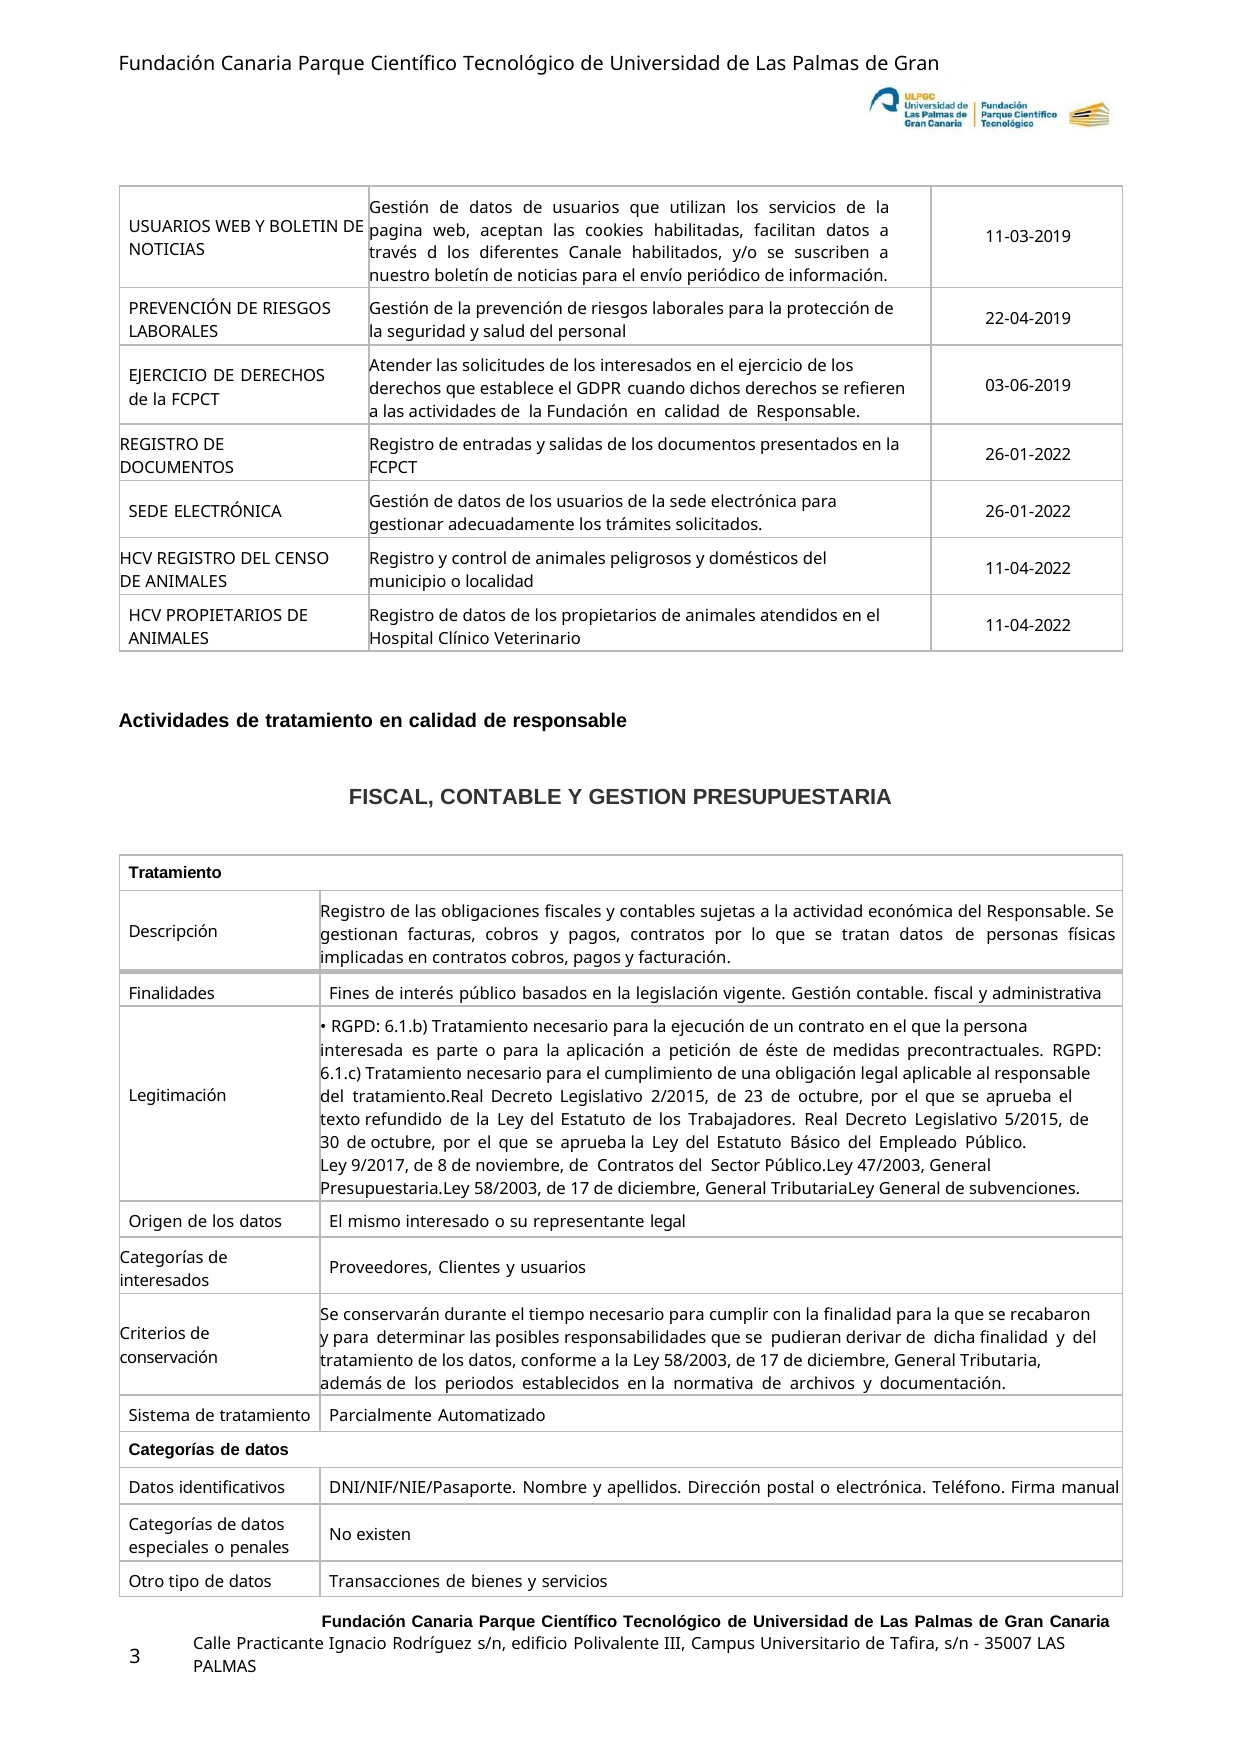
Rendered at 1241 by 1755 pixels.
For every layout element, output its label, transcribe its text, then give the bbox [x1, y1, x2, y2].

table_cell El mismo interesado o su representante legal [321, 1202, 1122, 1236]
table_cell EJERCICIO DE DERECHOS de la FCPCT [120, 346, 368, 423]
table_cell 22-04-2019 [932, 288, 1122, 344]
table_cell 26-01-2022 [932, 481, 1122, 537]
table_cell Categorías de interesados [120, 1238, 319, 1293]
table_cell Registro y control de animales peligrosos y domésticos del municipio o localidad [370, 538, 930, 594]
table_cell 03-06-2019 [932, 346, 1122, 423]
table_cell HCV PROPIETARIOS DE ANIMALES [120, 595, 368, 650]
table_cell Origen de los datos [120, 1202, 319, 1236]
table_cell 11-04-2022 [932, 538, 1122, 594]
table_header 11-03-2019 [932, 187, 1122, 287]
table_cell No existen [321, 1505, 1122, 1560]
table_cell 26-01-2022 [932, 425, 1122, 479]
text FISCAL, CONTABLE Y GESTION PRESUPUESTARIA [156, 784, 1084, 809]
table_cell Categorías de datos especiales o penales [120, 1505, 319, 1560]
table_header Tratamiento [120, 856, 1122, 890]
table_cell Finalidades [120, 974, 319, 1005]
table_cell Parcialmente Automatizado [321, 1396, 1122, 1431]
table_cell DNI/NIF/NIE/Pasaporte. Nombre y apellidos. Dirección postal o electrónica. Teléfono. Firma manual [321, 1468, 1122, 1503]
table_header Gestión de datos de usuarios que utilizan los servicios de la pagina web, aceptan las cookies habilitadas, facilitan datos a través d los diferentes Canale habilitados, y/o se suscriben a nuestro boletín de noticias para el envío periódico de información. [370, 187, 930, 287]
table_cell Gestión de la prevención de riesgos laborales para la protección de la seguridad y salud del personal [370, 288, 930, 344]
table_cell Descripción [120, 891, 319, 969]
subtitle Actividades de tratamiento en calidad de responsable [118, 709, 1137, 732]
table_cell Sistema de tratamiento [120, 1396, 319, 1431]
table_cell Registro de datos de los propietarios de animales atendidos en el Hospital Clínico Veterinario [370, 595, 930, 650]
table_cell Transacciones de bienes y servicios [321, 1562, 1122, 1596]
table_cell REGISTRO DE DOCUMENTOS [120, 425, 368, 479]
table_cell Legitimación [120, 1007, 319, 1200]
table_cell Otro tipo de datos [120, 1562, 319, 1596]
table_cell RGPD: 6.1.b) Tratamiento necesario para la ejecución de un contrato en el que la persona interesada es parte o para la aplicación a petición de éste de medidas precontractuales. RGPD: 6.1.c) Tratamiento necesario para el cumplimiento de una obligación legal aplicable al responsable del tratamiento.Real Decreto Legislativo 2/2015, de 23 de octubre, por el que se aprueba el texto refundido de la Ley del Estatuto de los Trabajadores. Real Decreto Legislativo 5/2015, de 30 de octubre, por el que se aprueba la Ley del Estatuto Básico del Empleado Público. Ley 9/2017, de 8 de noviembre, de Contratos del Sector Público.Ley 47/2003, General Presupuestaria.Ley 58/2003, de 17 de diciembre, General TributariaLey General de subvenciones. [321, 1007, 1122, 1200]
table_cell Registro de entradas y salidas de los documentos presentados en la FCPCT [370, 425, 930, 479]
table_cell 11-04-2022 [932, 595, 1122, 650]
table_cell Se conservarán durante el tiempo necesario para cumplir con la finalidad para la que se recabaron y para determinar las posibles responsabilidades que se pudieran derivar de dicha finalidad y del tratamiento de los datos, conforme a la Ley 58/2003, de 17 de diciembre, General Tributaria, además de los periodos establecidos en la normativa de archivos y documentación. [321, 1294, 1122, 1394]
table_cell Gestión de datos de los usuarios de la sede electrónica para gestionar adecuadamente los trámites solicitados. [370, 481, 930, 537]
table_cell Fines de interés público basados en la legislación vigente. Gestión contable. fiscal y administrativa [321, 974, 1122, 1005]
table_cell SEDE ELECTRÓNICA [120, 481, 368, 537]
table_cell Datos identificativos [120, 1468, 319, 1503]
table_cell Criterios de conservación [120, 1294, 319, 1394]
table_cell PREVENCIÓN DE RIESGOS LABORALES [120, 288, 368, 344]
table_cell Proveedores, Clientes y usuarios [321, 1238, 1122, 1293]
table_cell Atender las solicitudes de los interesados en el ejercicio de los derechos que establece el GDPR cuando dichos derechos se refieren a las actividades de la Fundación en calidad de Responsable. [370, 346, 930, 423]
table_cell Categorías de datos [120, 1432, 1122, 1467]
table_header USUARIOS WEB Y BOLETIN DE NOTICIAS [120, 187, 368, 287]
table_cell HCV REGISTRO DEL CENSO DE ANIMALES [120, 538, 368, 594]
table_cell Registro de las obligaciones fiscales y contables sujetas a la actividad económica del Responsable. Se gestionan facturas, cobros y pagos, contratos por lo que se tratan datos de personas físicas implicadas en contratos cobros, pagos y facturación. [321, 891, 1122, 969]
